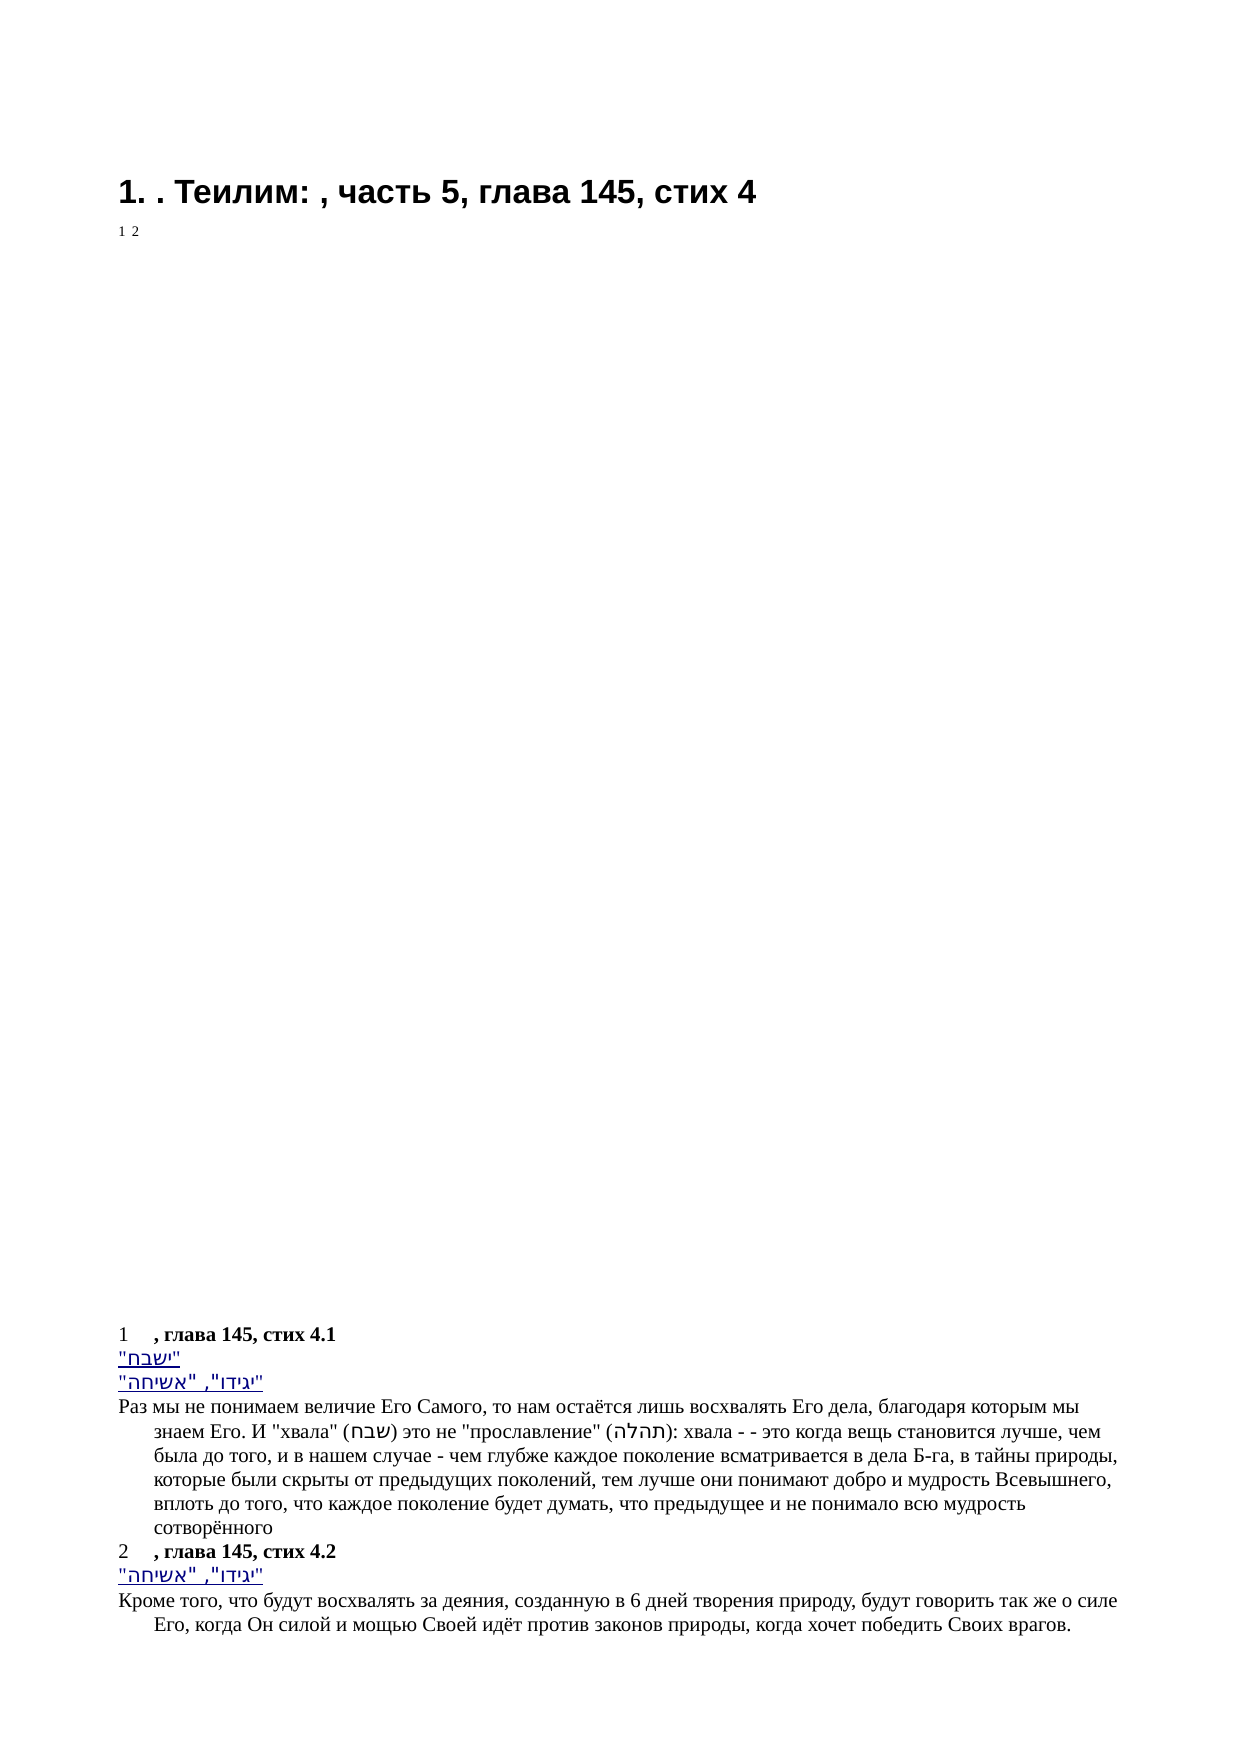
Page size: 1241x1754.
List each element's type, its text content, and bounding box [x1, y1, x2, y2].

text , глава 145, стих 4.2 [118, 1496, 1122, 1520]
text "יגידו", "אשיחה" [118, 1520, 1122, 1549]
text Раз мы не понимаем величие Его Самого, то нам остаётся лишь восхвалять Его дела, благодаря которым мы знаем Его. И "хвала" (שבח) это не "прославление" (תהלה): хвала - - это когда вещь становится лучше, чем была до того, и в нашем случае - чем глубже каждое поколение всматривается в дела Б-га, в тайны природы, которые были скрыты от предыдущих поколений, тем лучше они понимают добро и мудрость Всевышнего, вплоть до того, что каждое поколение будет думать, что предыдущее и не понимало всю мудрость сотворённого [118, 1294, 1122, 1496]
subtitle . Теилим: , часть 5, глава 145, стих 4 [118, 147, 1122, 176]
text "יגידו", "אשיחה" [118, 1265, 1122, 1294]
text , глава 145, стих 4.1 [118, 1212, 1122, 1236]
text "ישבח" [118, 1236, 1122, 1265]
text Кроме того, что будут восхвалять за деяния, созданную в 6 дней творения природу, будут говорить так же о силе Его, когда Он силой и мощью Своей идёт против законов природы, когда хочет победить Своих врагов. [118, 1549, 1122, 1636]
